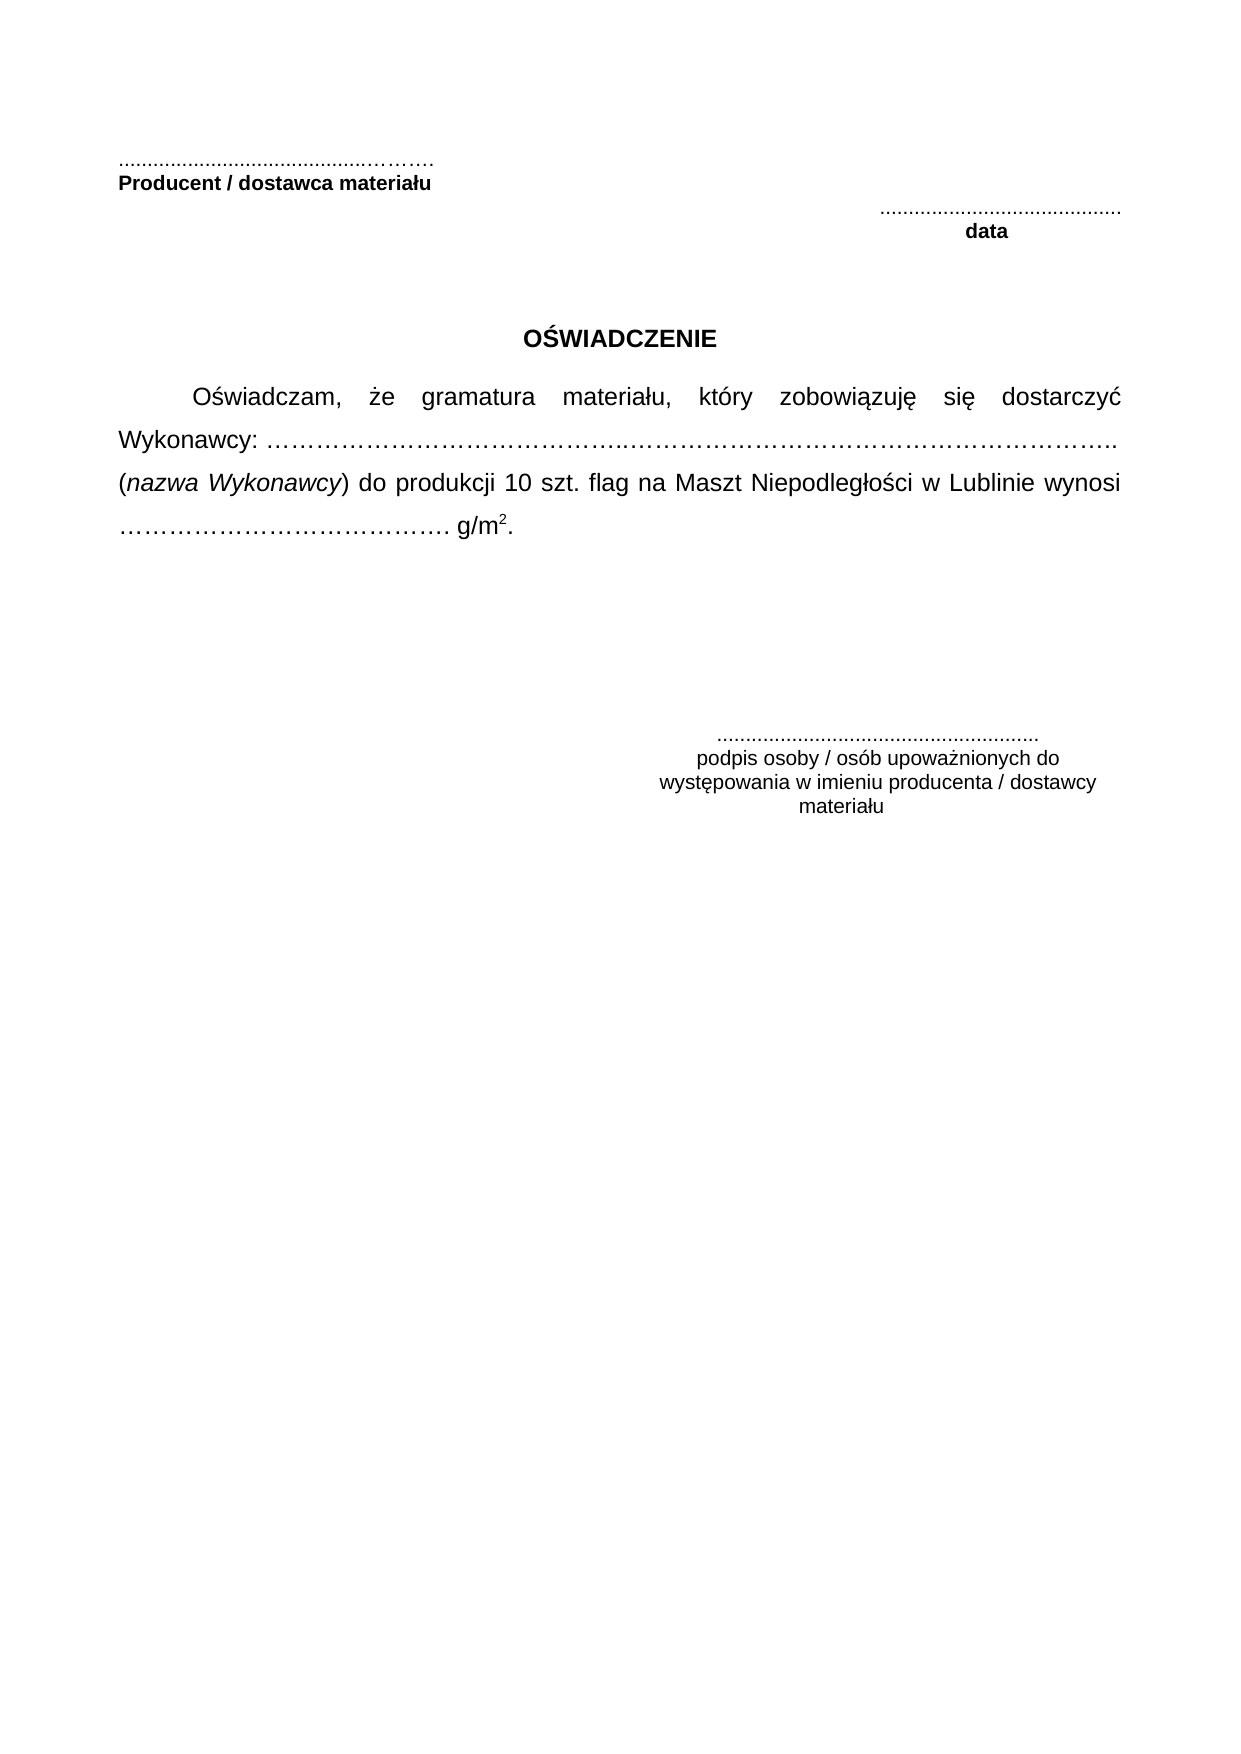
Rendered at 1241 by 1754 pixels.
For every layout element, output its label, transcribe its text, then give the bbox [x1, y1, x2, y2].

text .......................................... [118, 195, 1122, 219]
text Oświadczam, że gramatura materiału, który zobowiązuję się dostarczyć Wykonawcy: ……………………………………..………………………………………………….. [118, 382, 1122, 453]
text podpis osoby / osób upoważnionych do [561, 746, 1122, 770]
text występowania w imieniu producenta / dostawcy materiału [561, 770, 1122, 818]
text data [118, 219, 1122, 243]
text Producent / dostawca materiału [118, 171, 1122, 195]
text ........................................................ [561, 722, 1122, 746]
text OŚWIADCZENIE [118, 324, 1122, 353]
text ...........................................………. [118, 147, 1122, 171]
text (nazwa Wykonawcy) do produkcji 10 szt. flag na Maszt Niepodległości w Lublinie wynosi …………………………………. g/m2. [118, 468, 1122, 540]
